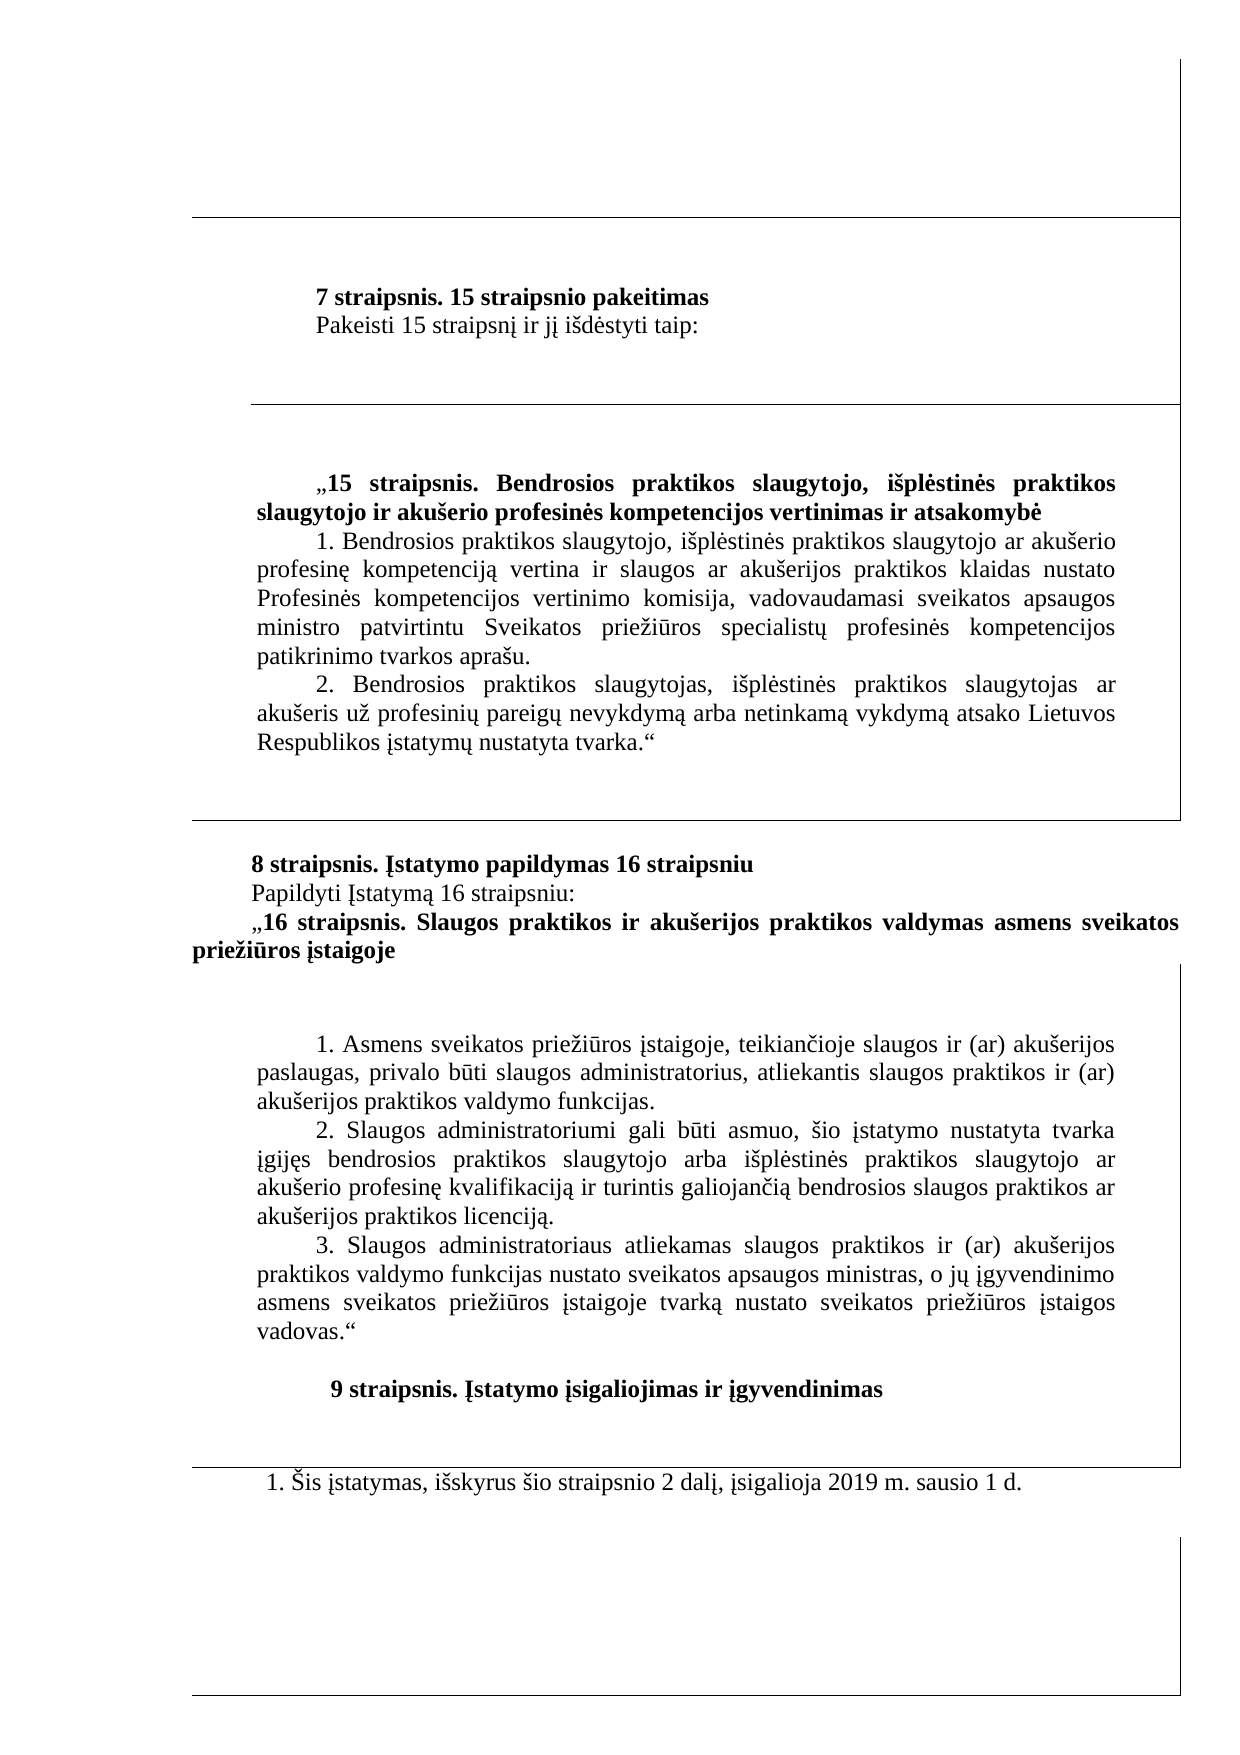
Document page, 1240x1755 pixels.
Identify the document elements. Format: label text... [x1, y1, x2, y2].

text „15 straipsnis. Bendrosios praktikos slaugytojo, išplėstinės praktikos slaugytojo ir akušerio profesinės kompetencijos vertinimas ir atsakomybė [192, 404, 1180, 526]
text Papildyti Įstatymą 16 straipsniu: [192, 878, 1181, 907]
text 7 straipsnis. 15 straipsnio pakeitimas [251, 217, 1180, 310]
text 1. Asmens sveikatos priežiūros įstaigoje, teikiančioje slaugos ir (ar) akušerijos paslaugas, privalo būti slaugos administratorius, atliekantis slaugos praktikos ir (ar) akušerijos praktikos valdymo funkcijas. [192, 964, 1180, 1115]
text 9 straipsnis. Įstatymo įsigaliojimas ir įgyvendinimas [192, 1374, 1180, 1467]
text Pakeisti 15 straipsnį ir jį išdėstyti taip: [251, 310, 1180, 404]
text 8 straipsnis. Įstatymo papildymas 16 straipsniu [192, 849, 1181, 878]
text 1. Šis įstatymas, išskyrus šio straipsnio 2 dalį, įsigalioja 2019 m. sausio 1 d. [192, 1467, 1181, 1496]
text 2. Slaugos administratoriumi gali būti asmuo, šio įstatymo nustatyta tvarka įgijęs bendrosios praktikos slaugytojo arba išplėstinės praktikos slaugytojo ar akušerio profesinę kvalifikaciją ir turintis galiojančią bendrosios slaugos praktikos ar akušerijos praktikos licenciją. [192, 1115, 1180, 1230]
text 1. Bendrosios praktikos slaugytojo, išplėstinės praktikos slaugytojo ar akušerio profesinę kompetenciją vertina ir slaugos ar akušerijos praktikos klaidas nustato Profesinės kompetencijos vertinimo komisija, vadovaudamasi sveikatos apsaugos ministro patvirtintu Sveikatos priežiūros specialistų profesinės kompetencijos patikrinimo tvarkos aprašu. [192, 526, 1180, 669]
text „16 straipsnis. Slaugos praktikos ir akušerijos praktikos valdymas asmens sveikatos priežiūros įstaigoje [192, 907, 1181, 964]
text 2. Bendrosios praktikos slaugytojas, išplėstinės praktikos slaugytojas ar akušeris už profesinių pareigų nevykdymą arba netinkamą vykdymą atsako Lietuvos Respublikos įstatymų nustatyta tvarka.“ [192, 669, 1180, 820]
text 3. Slaugos administratoriaus atliekamas slaugos praktikos ir (ar) akušerijos praktikos valdymo funkcijas nustato sveikatos apsaugos ministras, o jų įgyvendinimo asmens sveikatos priežiūros įstaigoje tvarką nustato sveikatos priežiūros įstaigos vadovas.“ [192, 1230, 1180, 1345]
